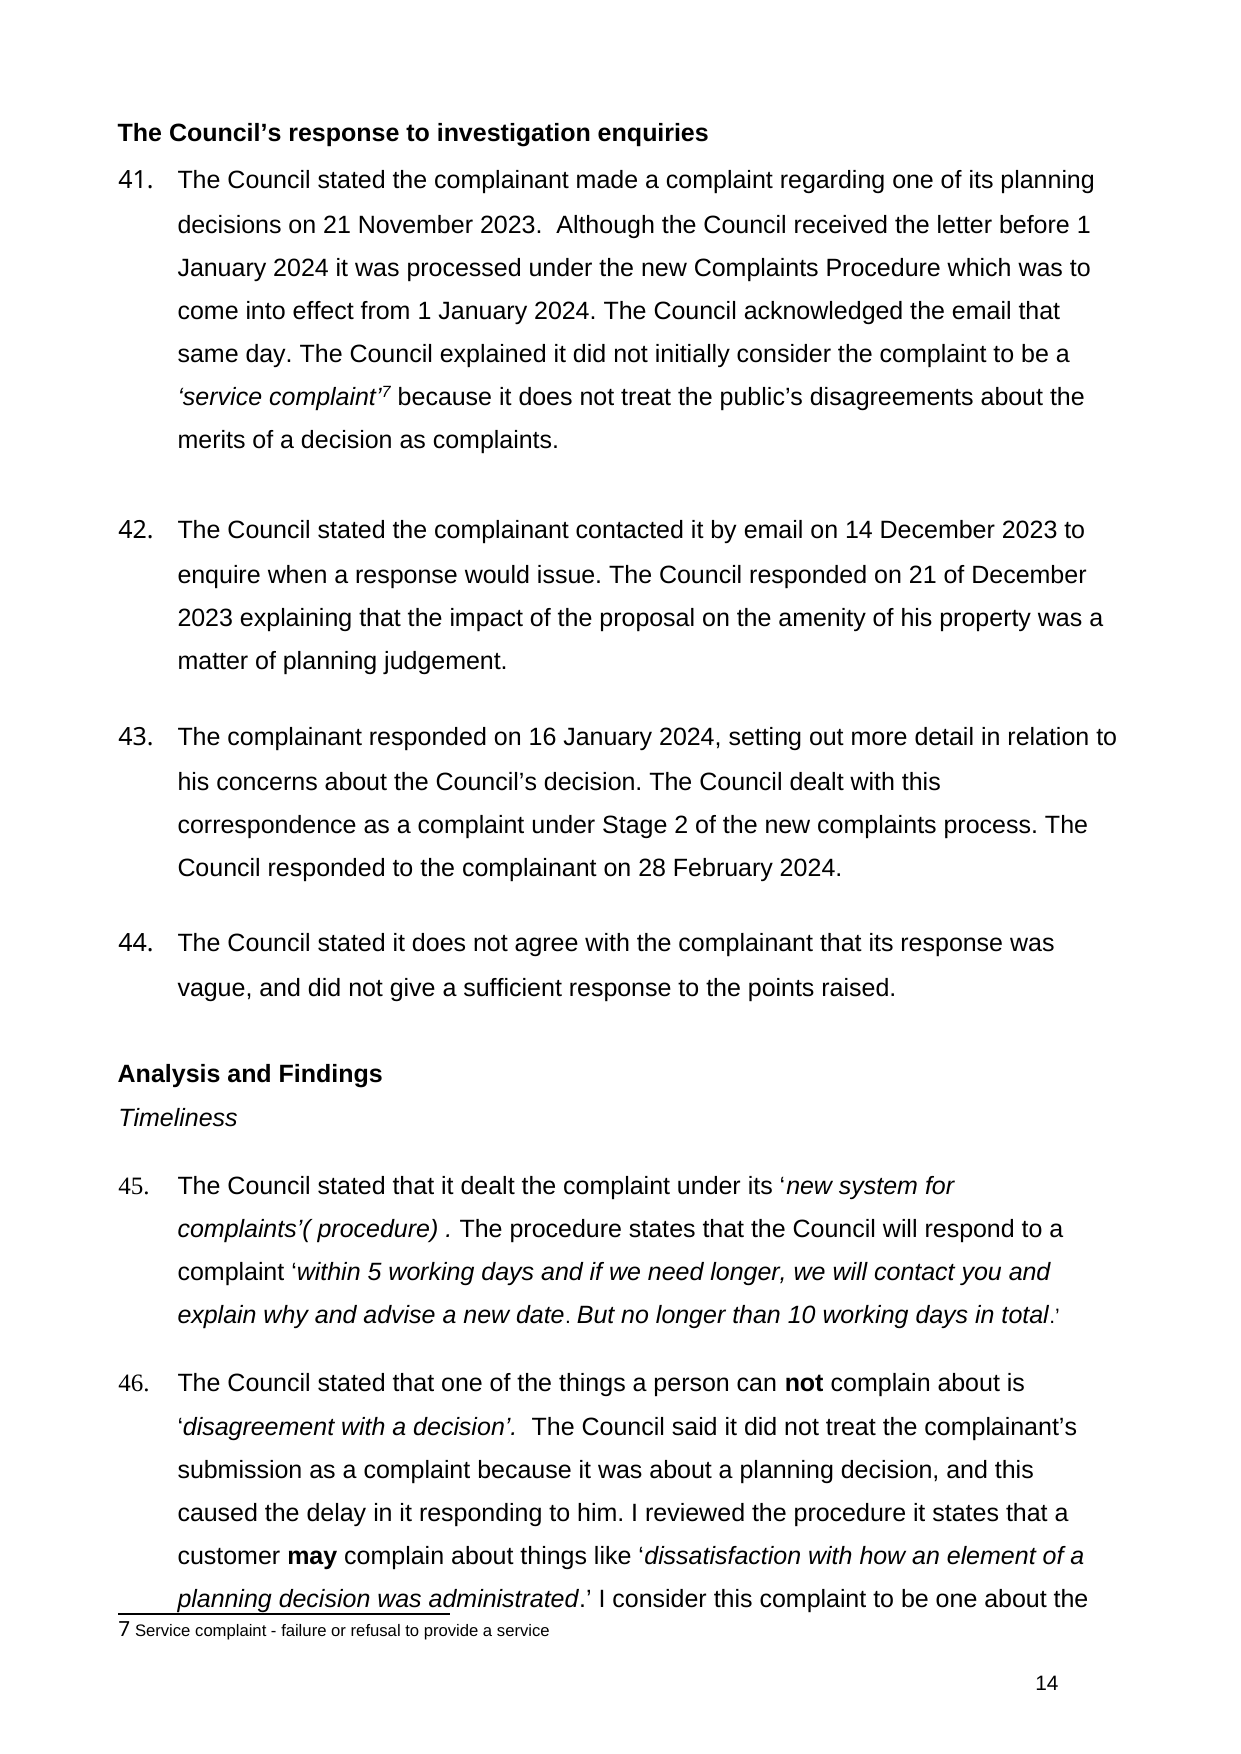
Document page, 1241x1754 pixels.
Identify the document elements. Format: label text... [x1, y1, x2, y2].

list The Council stated the complainant made a complaint regarding one of its planning decisions on 21 November 2023. Although the Council received the letter before 1 January 2024 it was processed under the new Complaints Procedure which was to come into effect from 1 January 2024. The Council acknowledged the email that same day. The Council explained it did not initially consider the complaint to be a ‘service complaint’ because it does not treat the public’s disagreements about the merits of a decision as complaints. [118, 161, 1122, 454]
list Service complaint - failure or refusal to provide a service [118, 1614, 1122, 1642]
text The Council’s response to investigation enquiries [117, 118, 1122, 147]
text Timeliness [118, 1102, 1122, 1131]
list The Council stated it does not agree with the complainant that its response was vague, and did not give a sufficient response to the points raised. [118, 925, 1122, 1002]
list The Council stated the complainant contacted it by email on 14 December 2023 to enquire when a response would issue. The Council responded on 21 of December 2023 explaining that the impact of the proposal on the amenity of his property was a matter of planning judgement. [118, 512, 1122, 675]
text Analysis and Findings [117, 1059, 1122, 1088]
list The Council stated that it dealt the complaint under its ‘new system for complaints’( procedure) . The procedure states that the Council will respond to a complaint ‘within 5 working days and if we need longer, we will contact you and explain why and advise a new date. But no longer than 10 working days in total.’ [118, 1171, 1122, 1329]
list The Council stated that one of the things a person can not complain about is ‘disagreement with a decision’. The Council said it did not treat the complainant’s submission as a complaint because it was about a planning decision, and this caused the delay in it responding to him. I reviewed the procedure it states that a customer may complain about things like ‘dissatisfaction with how an element of a planning decision was administrated.’ I consider this complaint to be one about the [118, 1368, 1122, 1613]
list The complainant responded on 16 January 2024, setting out more detail in relation to his concerns about the Council’s decision. The Council dealt with this correspondence as a complaint under Stage 2 of the new complaints process. The Council responded to the complainant on 28 February 2024. [118, 718, 1122, 882]
